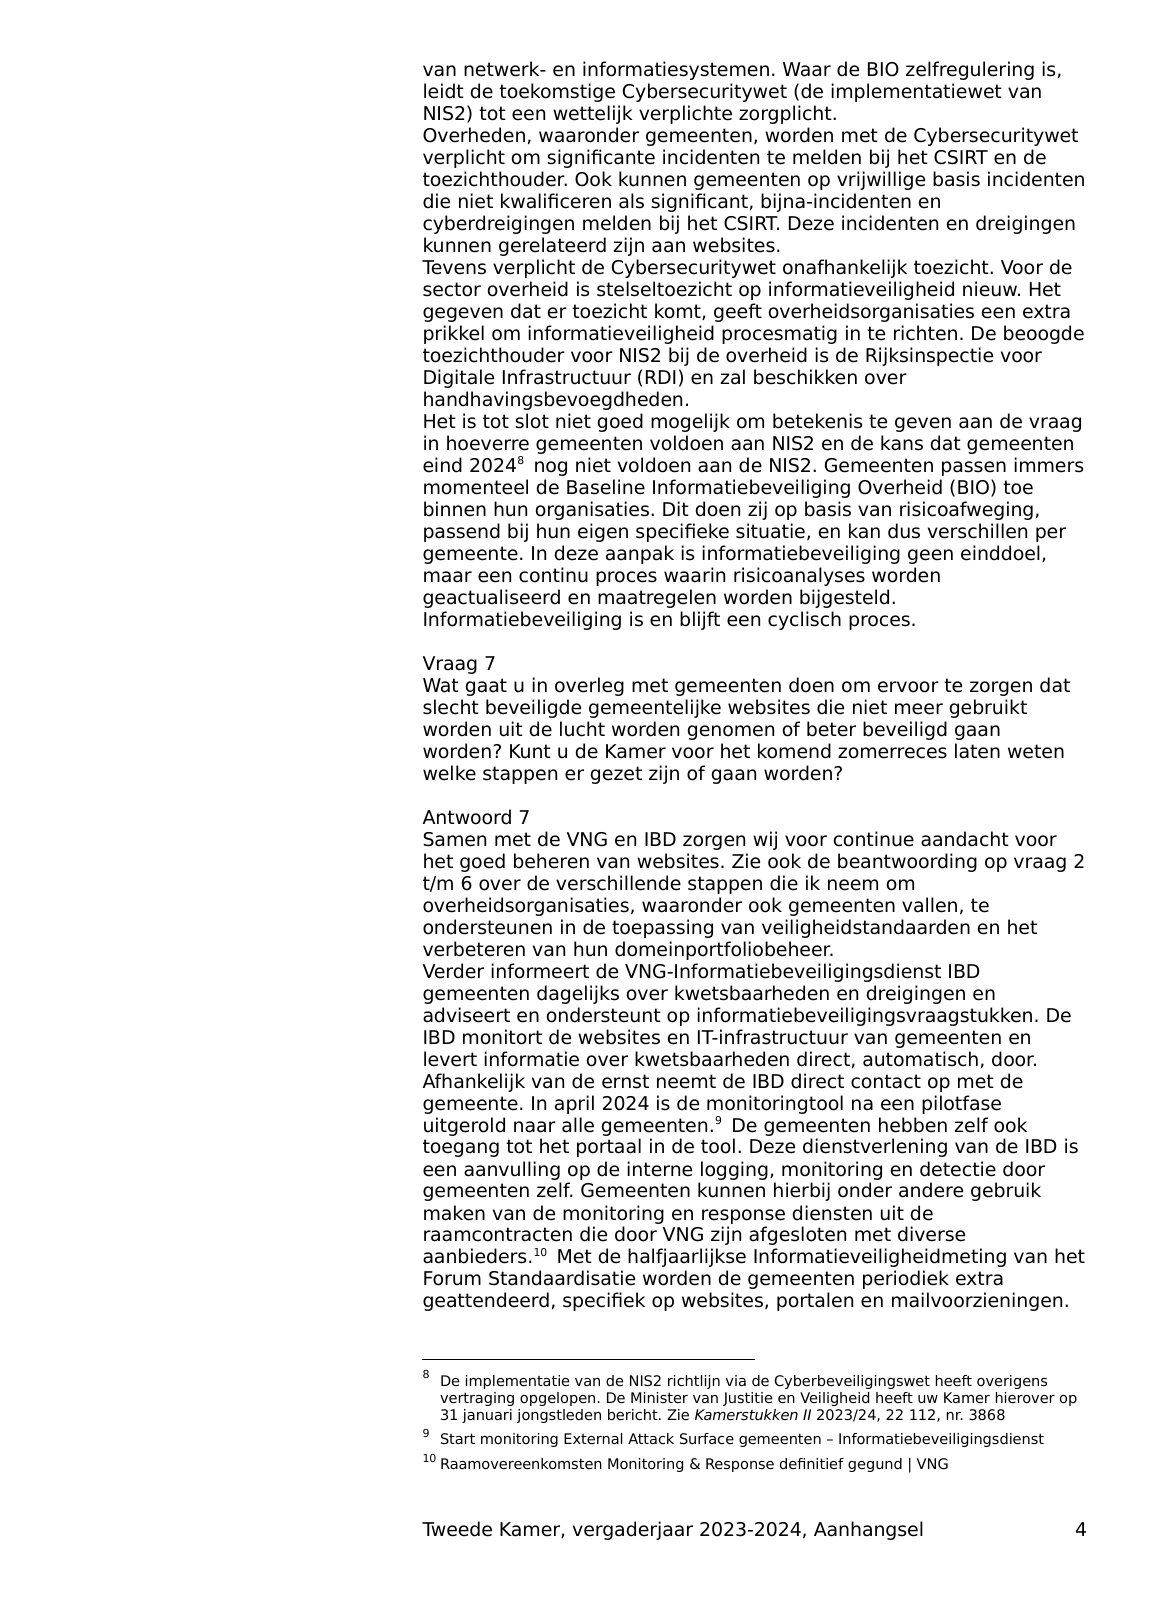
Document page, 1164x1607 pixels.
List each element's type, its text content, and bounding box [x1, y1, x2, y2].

text Antwoord 7 [422, 807, 1087, 829]
text Overheden, waaronder gemeenten, worden met de Cybersecuritywet verplicht om significante incidenten te melden bij het CSIRT en de toezichthouder. Ook kunnen gemeenten op vrijwillige basis incidenten die niet kwalificeren als significant, bijna-incidenten en cyberdreigingen melden bij het CSIRT. Deze incidenten en dreigingen kunnen gerelateerd zijn aan websites. [422, 125, 1087, 257]
text Wat gaat u in overleg met gemeenten doen om ervoor te zorgen dat slecht beveiligde gemeentelijke websites die niet meer gebruikt worden uit de lucht worden genomen of beter beveiligd gaan worden? Kunt u de Kamer voor het komend zomerreces laten weten welke stappen er gezet zijn of gaan worden? [422, 675, 1087, 784]
text De implementatie van de NIS2 richtlijn via de Cyberbeveiligingswet heeft overigens vertraging opgelopen. De Minister van Justitie en Veiligheid heeft uw Kamer hierover op 31 januari jongstleden bericht. Zie Kamerstukken II 2023/24, 22 112, nr. 3868 [422, 1368, 1087, 1424]
text Vraag 7 [422, 653, 1087, 675]
text Het is tot slot niet goed mogelijk om betekenis te geven aan de vraag in hoeverre gemeenten voldoen aan NIS2 en de kans dat gemeenten eind 2024 nog niet voldoen aan de NIS2. Gemeenten passen immers momenteel de Baseline Informatiebeveiliging Overheid (BIO) toe binnen hun organisaties. Dit doen zij op basis van risicoafweging, passend bij hun eigen specifieke situatie, en kan dus verschillen per gemeente. In deze aanpak is informatiebeveiliging geen einddoel, maar een continu proces waarin risicoanalyses worden geactualiseerd en maatregelen worden bijgesteld. Informatiebeveiliging is en blijft een cyclisch proces. [422, 411, 1087, 631]
text Raamovereenkomsten Monitoring & Response definitief gegund | VNG [422, 1452, 1087, 1474]
text Start monitoring External Attack Surface gemeenten – Informatiebeveiligingsdienst [422, 1427, 1087, 1449]
text Verder informeert de VNG-Informatiebeveiligingsdienst IBD gemeenten dagelijks over kwetsbaarheden en dreigingen en adviseert en ondersteunt op informatiebeveiligingsvraagstukken. De IBD monitort de websites en IT-infrastructuur van gemeenten en levert informatie over kwetsbaarheden direct, automatisch, door. Afhankelijk van de ernst neemt de IBD direct contact op met de gemeente. In april 2024 is de monitoringtool na een pilotfase uitgerold naar alle gemeenten. De gemeenten hebben zelf ook toegang tot het portaal in de tool. Deze dienstverlening van de IBD is een aanvulling op de interne logging, monitoring en detectie door gemeenten zelf. Gemeenten kunnen hierbij onder andere gebruik maken van de monitoring en response diensten uit de raamcontracten die door VNG zijn afgesloten met diverse aanbieders. Met de halfjaarlijkse Informatieveiligheidmeting van het Forum Standaardisatie worden de gemeenten periodiek extra geattendeerd, specifiek op websites, portalen en mailvoorzieningen. [422, 961, 1087, 1312]
text van netwerk- en informatiesystemen. Waar de BIO zelfregulering is, leidt de toekomstige Cybersecuritywet (de implementatiewet van NIS2) tot een wettelijk verplichte zorgplicht. [422, 59, 1087, 125]
text Tevens verplicht de Cybersecuritywet onafhankelijk toezicht. Voor de sector overheid is stelseltoezicht op informatieveiligheid nieuw. Het gegeven dat er toezicht komt, geeft overheidsorganisaties een extra prikkel om informatieveiligheid procesmatig in te richten. De beoogde toezichthouder voor NIS2 bij de overheid is de Rijksinspectie voor Digitale Infrastructuur (RDI) en zal beschikken over handhavingsbevoegdheden. [422, 257, 1087, 411]
text Samen met de VNG en IBD zorgen wij voor continue aandacht voor het goed beheren van websites. Zie ook de beantwoording op vraag 2 t/m 6 over de verschillende stappen die ik neem om overheidsorganisaties, waaronder ook gemeenten vallen, te ondersteunen in de toepassing van veiligheidstandaarden en het verbeteren van hun domeinportfoliobeheer. [422, 829, 1087, 961]
